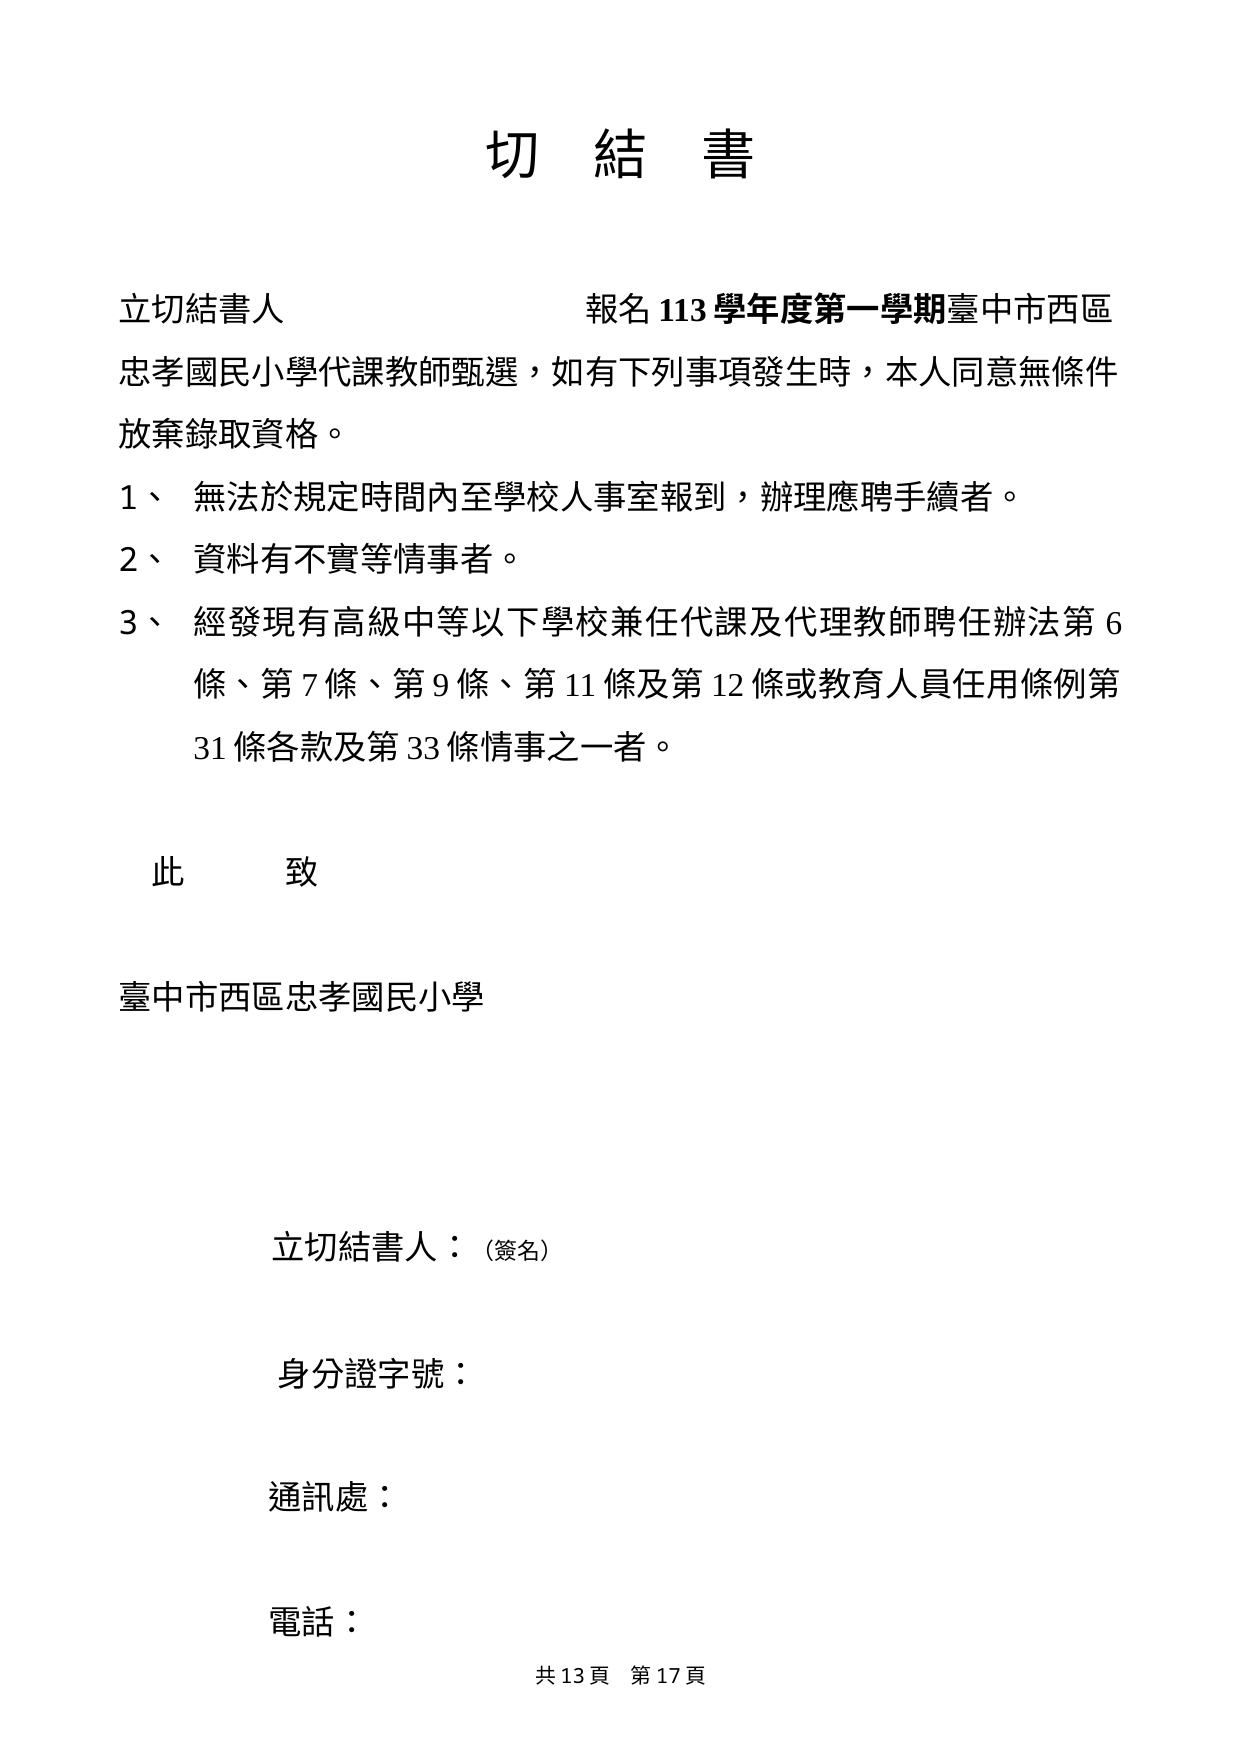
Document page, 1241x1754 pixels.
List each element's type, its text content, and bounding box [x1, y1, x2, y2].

text 立切結書人：（簽名） [118, 1203, 1122, 1266]
text 電話： [118, 1578, 1122, 1641]
text 通訊處： [118, 1453, 1122, 1516]
list 經發現有高級中等以下學校兼任代課及代理教師聘任辦法第6條、第7條、第9條、第11條及第12條或教育人員任用條例第31條各款及第33條情事之一者。 [118, 578, 1122, 766]
list 資料有不實等情事者。 [118, 516, 1122, 578]
text 此 致 [118, 828, 1122, 891]
text 身分證字號： [118, 1328, 1122, 1391]
text 臺中市西區忠孝國民小學 [118, 953, 1122, 1016]
text 立切結書人 報名113學年度第一學期臺中市西區忠孝國民小學代課教師甄選，如有下列事項發生時，本人同意無條件放棄錄取資格。 [118, 266, 1122, 453]
text 切 結 書 [118, 78, 1122, 203]
list 無法於規定時間內至學校人事室報到，辦理應聘手續者。 [118, 453, 1122, 516]
